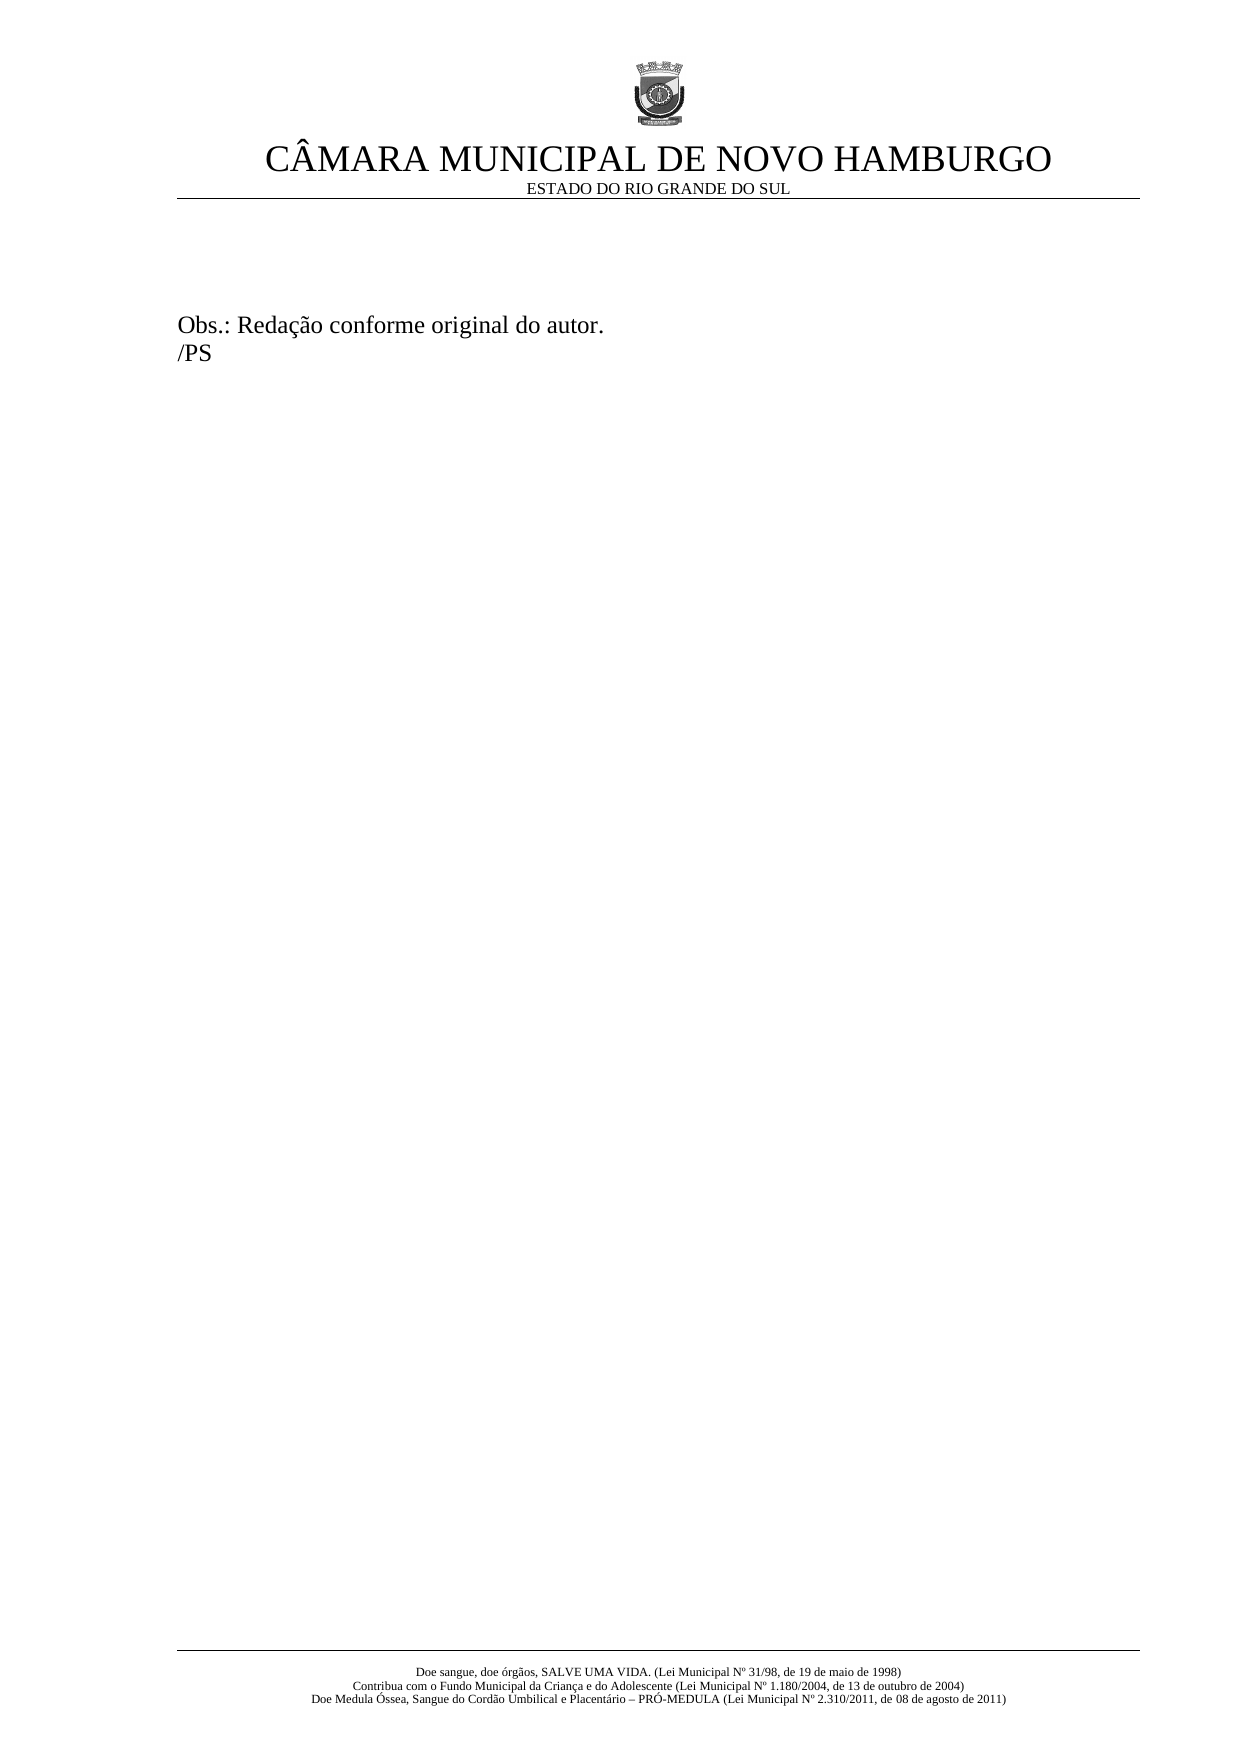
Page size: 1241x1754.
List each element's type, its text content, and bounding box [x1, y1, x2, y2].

text Obs.: Redação conforme original do autor. [177, 311, 1140, 339]
text /PS [177, 339, 1140, 367]
